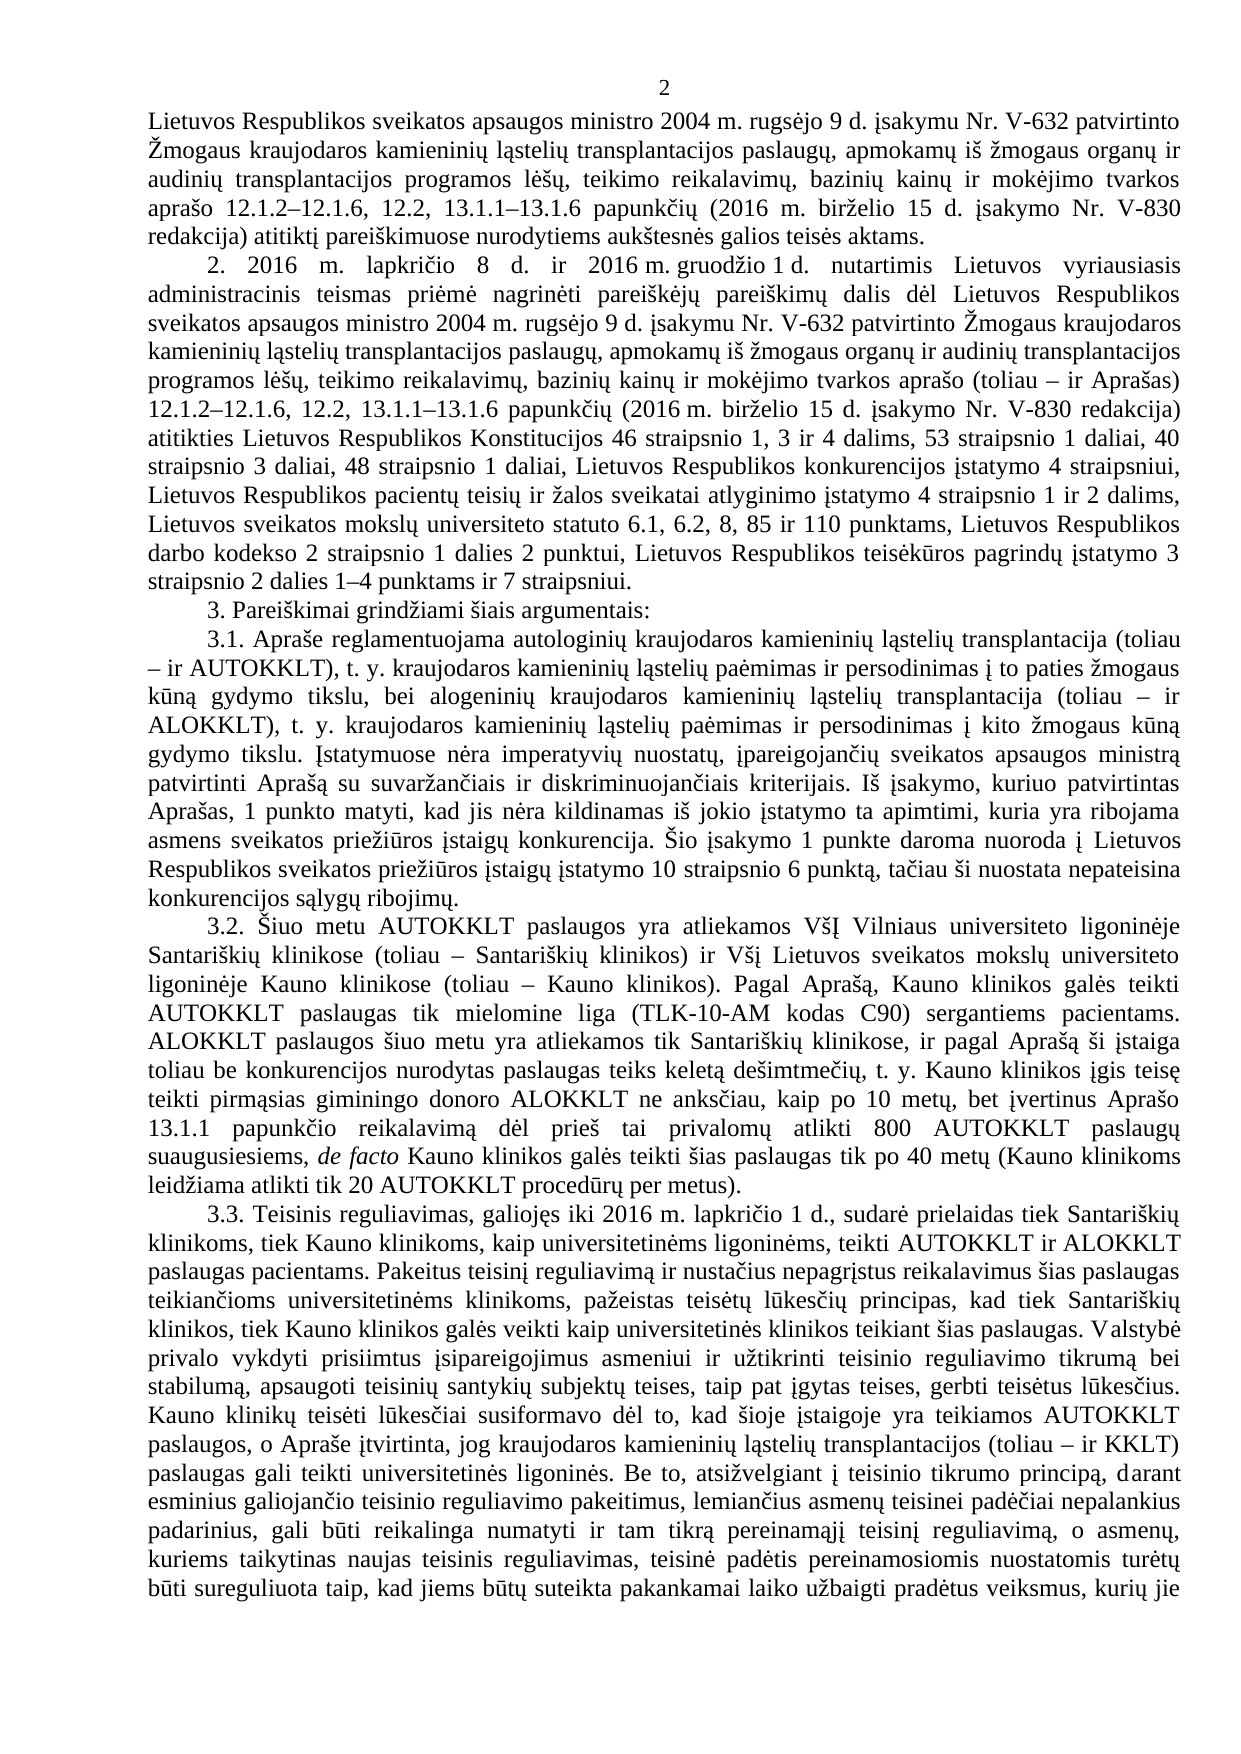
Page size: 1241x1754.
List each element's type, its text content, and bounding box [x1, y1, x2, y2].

text 3.2. Šiuo metu AUTOKKLT paslaugos yra atliekamos VšĮ Vilniaus universiteto ligoninėje Santariškių klinikose (toliau – Santariškių klinikos) ir Všį Lietuvos sveikatos mokslų universiteto ligoninėje Kauno klinikose (toliau – Kauno klinikos). Pagal Aprašą, Kauno klinikos galės teikti AUTOKKLT paslaugas tik mielomine liga (TLK-10-AM kodas C90) sergantiems pacientams. ALOKKLT paslaugos šiuo metu yra atliekamos tik Santariškių klinikose, ir pagal Aprašą ši įstaiga toliau be konkurencijos nurodytas paslaugas teiks keletą dešimtmečių, t. y. Kauno klinikos įgis teisę teikti pirmąsias giminingo donoro ALOKKLT ne anksčiau, kaip po 10 metų, bet įvertinus Aprašo 13.1.1 papunkčio reikalavimą dėl prieš tai privalomų atlikti 800 AUTOKKLT paslaugų suaugusiesiems, de facto Kauno klinikos galės teikti šias paslaugas tik po 40 metų (Kauno klinikoms leidžiama atlikti tik 20 AUTOKKLT procedūrų per metus). [148, 911, 1181, 1199]
text 2. 2016 m. lapkričio 8 d. ir 2016 m. gruodžio 1 d. nutartimis Lietuvos vyriausiasis administracinis teismas priėmė nagrinėti pareiškėjų pareiškimų dalis dėl Lietuvos Respublikos sveikatos apsaugos ministro 2004 m. rugsėjo 9 d. įsakymu Nr. V-632 patvirtinto Žmogaus kraujodaros kamieninių ląstelių transplantacijos paslaugų, apmokamų iš žmogaus organų ir audinių transplantacijos programos lėšų, teikimo reikalavimų, bazinių kainų ir mokėjimo tvarkos aprašo (toliau – ir Aprašas) 12.1.2–12.1.6, 12.2, 13.1.1–13.1.6 papunkčių (2016 m. birželio 15 d. įsakymo Nr. V-830 redakcija) atitikties Lietuvos Respublikos Konstitucijos 46 straipsnio 1, 3 ir 4 dalims, 53 straipsnio 1 daliai, 40 straipsnio 3 daliai, 48 straipsnio 1 daliai, Lietuvos Respublikos konkurencijos įstatymo 4 straipsniui, Lietuvos Respublikos pacientų teisių ir žalos sveikatai atlyginimo įstatymo 4 straipsnio 1 ir 2 dalims, Lietuvos sveikatos mokslų universiteto statuto 6.1, 6.2, 8, 85 ir 110 punktams, Lietuvos Respublikos darbo kodekso 2 straipsnio 1 dalies 2 punktui, Lietuvos Respublikos teisėkūros pagrindų įstatymo 3 straipsnio 2 dalies 1–4 punktams ir 7 straipsniui. [148, 250, 1181, 595]
text 3. Pareiškimai grindžiami šiais argumentais: [148, 595, 1181, 624]
text 3.3. Teisinis reguliavimas, galiojęs iki 2016 m. lapkričio 1 d., sudarė prielaidas tiek Santariškių klinikoms, tiek Kauno klinikoms, kaip universitetinėms ligoninėms, teikti AUTOKKLT ir ALOKKLT paslaugas pacientams. Pakeitus teisinį reguliavimą ir nustačius nepagrįstus reikalavimus šias paslaugas teikiančioms universitetinėms klinikoms, pažeistas teisėtų lūkesčių principas, kad tiek Santariškių klinikos, tiek Kauno klinikos galės veikti kaip universitetinės klinikos teikiant šias paslaugas. Valstybė privalo vykdyti prisiimtus įsipareigojimus asmeniui ir užtikrinti teisinio reguliavimo tikrumą bei stabilumą, apsaugoti teisinių santykių subjektų teises, taip pat įgytas teises, gerbti teisėtus lūkesčius. Kauno klinikų teisėti lūkesčiai susiformavo dėl to, kad šioje įstaigoje yra teikiamos AUTOKKLT paslaugos, o Apraše įtvirtinta, jog kraujodaros kamieninių ląstelių transplantacijos (toliau – ir KKLT) paslaugas gali teikti universitetinės ligoninės. Be to, atsižvelgiant į teisinio tikrumo principą, darant esminius galiojančio teisinio reguliavimo pakeitimus, lemiančius asmenų teisinei padėčiai nepalankius padarinius, gali būti reikalinga numatyti ir tam tikrą pereinamąjį teisinį reguliavimą, o asmenų, kuriems taikytinas naujas teisinis reguliavimas, teisinė padėtis pereinamosiomis nuostatomis turėtų būti sureguliuota taip, kad jiems būtų suteikta pakankamai laiko užbaigti pradėtus veiksmus, kurių jie [148, 1199, 1181, 1601]
text 3.1. Apraše reglamentuojama autologinių kraujodaros kamieninių ląstelių transplantacija (toliau – ir AUTOKKLT), t. y. kraujodaros kamieninių ląstelių paėmimas ir persodinimas į to paties žmogaus kūną gydymo tikslu, bei alogeninių kraujodaros kamieninių ląstelių transplantacija (toliau – ir ALOKKLT), t. y. kraujodaros kamieninių ląstelių paėmimas ir persodinimas į kito žmogaus kūną gydymo tikslu. Įstatymuose nėra imperatyvių nuostatų, įpareigojančių sveikatos apsaugos ministrą patvirtinti Aprašą su suvaržančiais ir diskriminuojančiais kriterijais. Iš įsakymo, kuriuo patvirtintas Aprašas, 1 punkto matyti, kad jis nėra kildinamas iš jokio įstatymo ta apimtimi, kuria yra ribojama asmens sveikatos priežiūros įstaigų konkurencija. Šio įsakymo 1 punkte daroma nuoroda į Lietuvos Respublikos sveikatos priežiūros įstaigų įstatymo 10 straipsnio 6 punktą, tačiau ši nuostata nepateisina konkurencijos sąlygų ribojimų. [148, 624, 1181, 911]
text Lietuvos Respublikos sveikatos apsaugos ministro 2004 m. rugsėjo 9 d. įsakymu Nr. V-632 patvirtinto Žmogaus kraujodaros kamieninių ląstelių transplantacijos paslaugų, apmokamų iš žmogaus organų ir audinių transplantacijos programos lėšų, teikimo reikalavimų, bazinių kainų ir mokėjimo tvarkos aprašo 12.1.2–12.1.6, 12.2, 13.1.1–13.1.6 papunkčių (2016 m. birželio 15 d. įsakymo Nr. V-830 redakcija) atitiktį pareiškimuose nurodytiems aukštesnės galios teisės aktams. [148, 106, 1181, 250]
